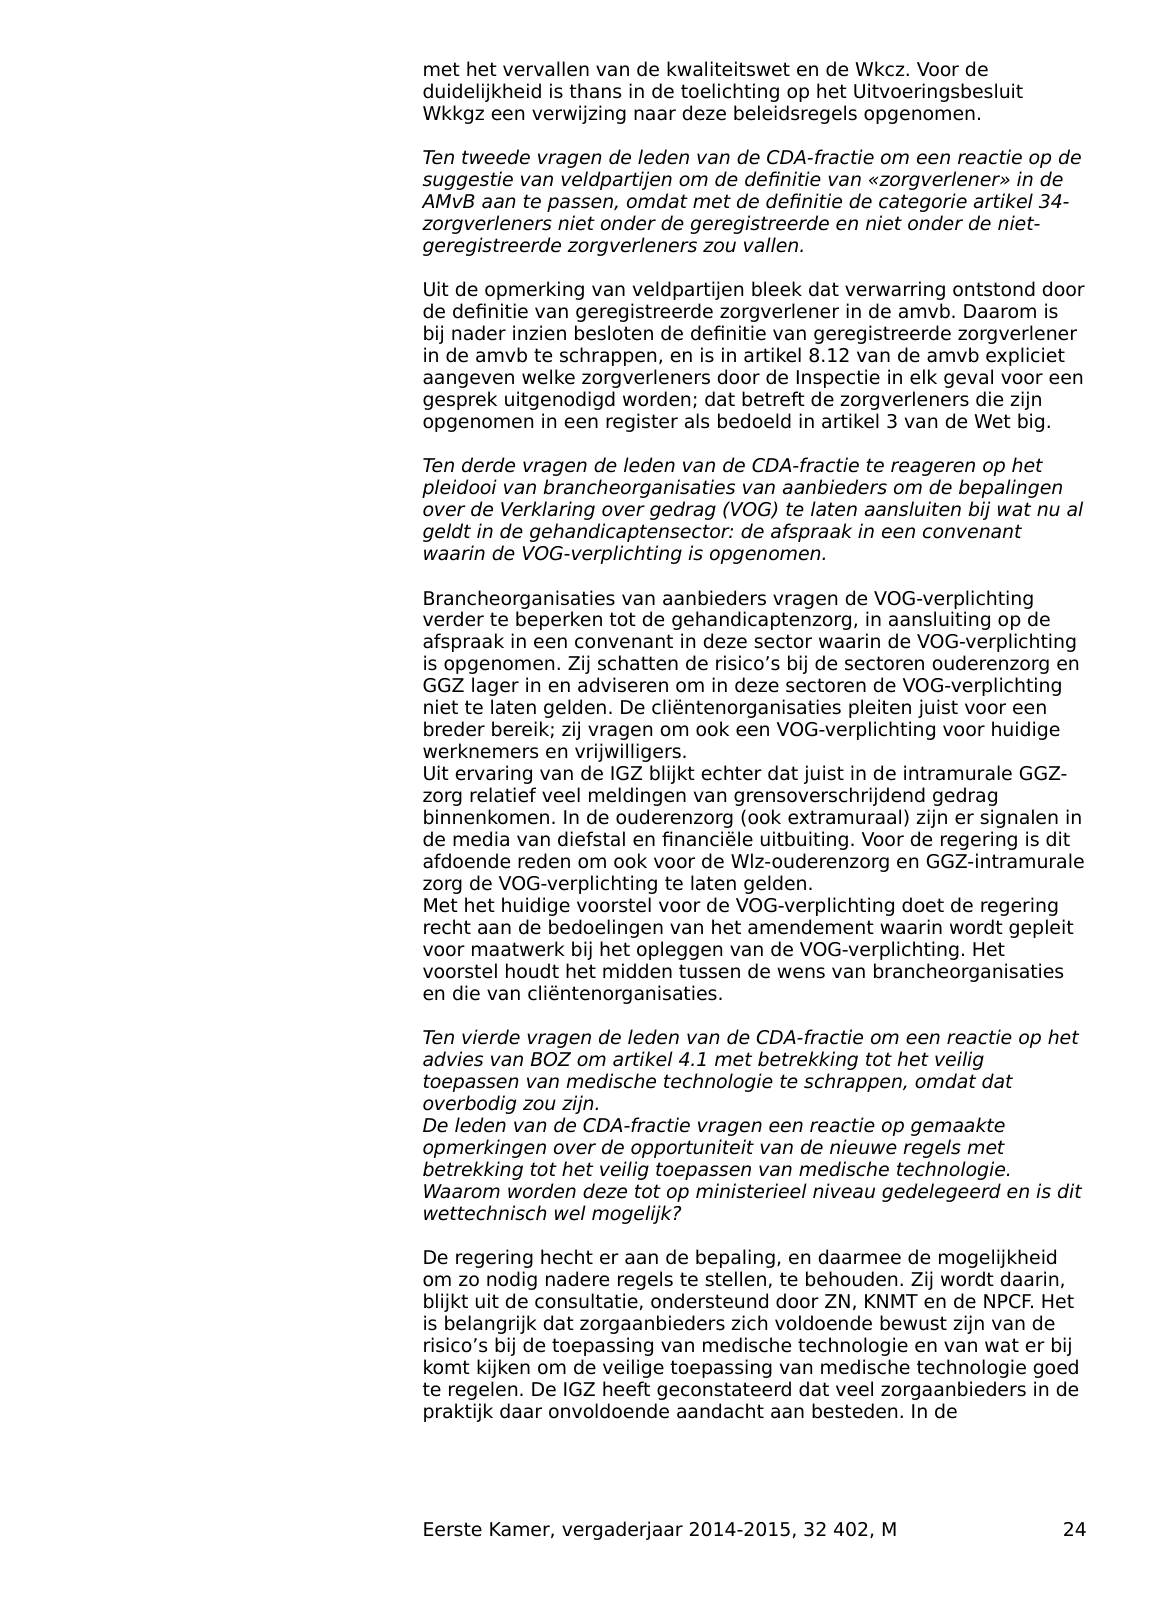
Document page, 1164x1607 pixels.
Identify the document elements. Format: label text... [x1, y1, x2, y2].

text Uit ervaring van de IGZ blijkt echter dat juist in de intramurale GGZ-zorg relatief veel meldingen van grensoverschrijdend gedrag binnenkomen. In de ouderenzorg (ook extramuraal) zijn er signalen in de media van diefstal en financiële uitbuiting. Voor de regering is dit afdoende reden om ook voor de Wlz-ouderenzorg en GGZ-intramurale zorg de VOG-verplichting te laten gelden. [422, 763, 1087, 895]
text Ten derde vragen de leden van de CDA-fractie te reageren op het pleidooi van brancheorganisaties van aanbieders om de bepalingen over de Verklaring over gedrag (VOG) te laten aansluiten bij wat nu al geldt in de gehandicaptensector: de afspraak in een convenant waarin de VOG-verplichting is opgenomen. [422, 455, 1087, 565]
text Ten vierde vragen de leden van de CDA-fractie om een reactie op het advies van BOZ om artikel 4.1 met betrekking tot het veilig toepassen van medische technologie te schrappen, omdat dat overbodig zou zijn. [422, 1027, 1087, 1115]
text Uit de opmerking van veldpartijen bleek dat verwarring ontstond door de definitie van geregistreerde zorgverlener in de amvb. Daarom is bij nader inzien besloten de definitie van geregistreerde zorgverlener in de amvb te schrappen, en is in artikel 8.12 van de amvb expliciet aangeven welke zorgverleners door de Inspectie in elk geval voor een gesprek uitgenodigd worden; dat betreft de zorgverleners die zijn opgenomen in een register als bedoeld in artikel 3 van de Wet big. [422, 279, 1087, 433]
text Met het huidige voorstel voor de VOG-verplichting doet de regering recht aan de bedoelingen van het amendement waarin wordt gepleit voor maatwerk bij het opleggen van de VOG-verplichting. Het voorstel houdt het midden tussen de wens van brancheorganisaties en die van cliëntenorganisaties. [422, 895, 1087, 1005]
text Brancheorganisaties van aanbieders vragen de VOG-verplichting verder te beperken tot de gehandicaptenzorg, in aansluiting op de afspraak in een convenant in deze sector waarin de VOG-verplichting is opgenomen. Zij schatten de risico’s bij de sectoren ouderenzorg en GGZ lager in en adviseren om in deze sectoren de VOG-verplichting niet te laten gelden. De cliëntenorganisaties pleiten juist voor een breder bereik; zij vragen om ook een VOG-verplichting voor huidige werknemers en vrijwilligers. [422, 587, 1087, 763]
text met het vervallen van de kwaliteitswet en de Wkcz. Voor de duidelijkheid is thans in de toelichting op het Uitvoeringsbesluit Wkkgz een verwijzing naar deze beleidsregels opgenomen. [422, 59, 1087, 125]
text De regering hecht er aan de bepaling, en daarmee de mogelijkheid om zo nodig nadere regels te stellen, te behouden. Zij wordt daarin, blijkt uit de consultatie, ondersteund door ZN, KNMT en de NPCF. Het is belangrijk dat zorgaanbieders zich voldoende bewust zijn van de risico’s bij de toepassing van medische technologie en van wat er bij komt kijken om de veilige toepassing van medische technologie goed te regelen. De IGZ heeft geconstateerd dat veel zorgaanbieders in de praktijk daar onvoldoende aandacht aan besteden. In de [422, 1247, 1087, 1423]
text Ten tweede vragen de leden van de CDA-fractie om een reactie op de suggestie van veldpartijen om de definitie van «zorgverlener» in de AMvB aan te passen, omdat met de definitie de categorie artikel 34- zorgverleners niet onder de geregistreerde en niet onder de niet-geregistreerde zorgverleners zou vallen. [422, 147, 1087, 257]
text De leden van de CDA-fractie vragen een reactie op gemaakte opmerkingen over de opportuniteit van de nieuwe regels met betrekking tot het veilig toepassen van medische technologie. Waarom worden deze tot op ministerieel niveau gedelegeerd en is dit wettechnisch wel mogelijk? [422, 1115, 1087, 1225]
